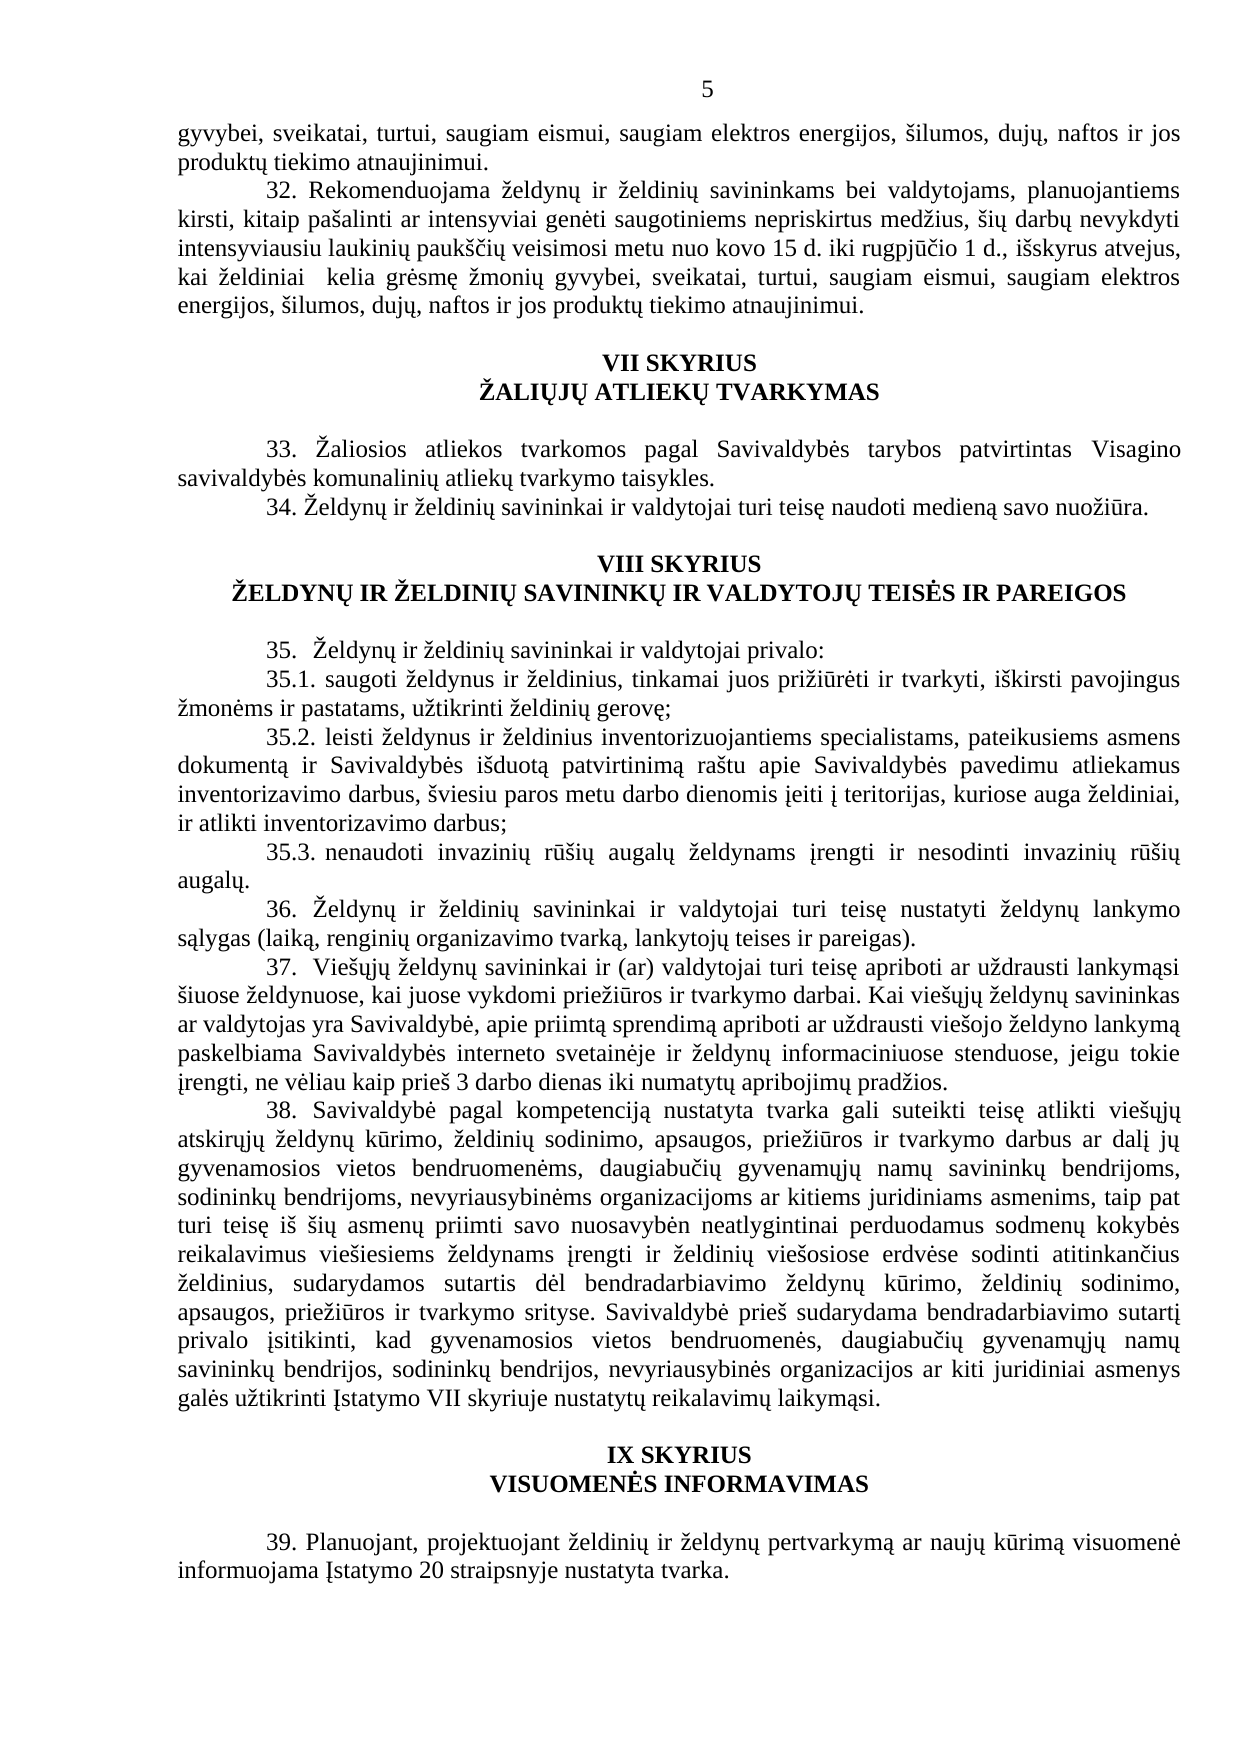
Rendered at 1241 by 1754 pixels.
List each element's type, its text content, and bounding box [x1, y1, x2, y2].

text VISUOMENĖS INFORMAVIMAS [177, 1469, 1181, 1498]
text 35. Želdynų ir želdinių savininkai ir valdytojai privalo: [177, 636, 1181, 664]
text VII SKYRIUS [177, 348, 1181, 377]
text 35.2. leisti želdynus ir želdinius inventorizuojantiems specialistams, pateikusiems asmens dokumentą ir Savivaldybės išduotą patvirtinimą raštu apie Savivaldybės pavedimu atliekamus inventorizavimo darbus, šviesiu paros metu darbo dienomis įeiti į teritorijas, kuriose auga želdiniai, ir atlikti inventorizavimo darbus; [177, 722, 1181, 837]
text ŽALIŲJŲ ATLIEKŲ TVARKYMAS [177, 377, 1181, 406]
text 32. Rekomenduojama želdynų ir želdinių savininkams bei valdytojams, planuojantiems kirsti, kitaip pašalinti ar intensyviai genėti saugotiniems nepriskirtus medžius, šių darbų nevykdyti intensyviausiu laukinių paukščių veisimosi metu nuo kovo 15 d. iki rugpjūčio 1 d., išskyrus atvejus, kai želdiniai kelia grėsmę žmonių gyvybei, sveikatai, turtui, saugiam eismui, saugiam elektros energijos, šilumos, dujų, naftos ir jos produktų tiekimo atnaujinimui. [177, 176, 1181, 319]
text gyvybei, sveikatai, turtui, saugiam eismui, saugiam elektros energijos, šilumos, dujų, naftos ir jos produktų tiekimo atnaujinimui. [177, 118, 1181, 176]
text 38. Savivaldybė pagal kompetenciją nustatyta tvarka gali suteikti teisę atlikti viešųjų atskirųjų želdynų kūrimo, želdinių sodinimo, apsaugos, priežiūros ir tvarkymo darbus ar dalį jų gyvenamosios vietos bendruomenėms, daugiabučių gyvenamųjų namų savininkų bendrijoms, sodininkų bendrijoms, nevyriausybinėms organizacijoms ar kitiems juridiniams asmenims, taip pat turi teisę iš šių asmenų priimti savo nuosavybėn neatlygintinai perduodamus sodmenų kokybės reikalavimus viešiesiems želdynams įrengti ir želdinių viešosiose erdvėse sodinti atitinkančius želdinius, sudarydamos sutartis dėl bendradarbiavimo želdynų kūrimo, želdinių sodinimo, apsaugos, priežiūros ir tvarkymo srityse. Savivaldybė prieš sudarydama bendradarbiavimo sutartį privalo įsitikinti, kad gyvenamosios vietos bendruomenės, daugiabučių gyvenamųjų namų savininkų bendrijos, sodininkų bendrijos, nevyriausybinės organizacijos ar kiti juridiniai asmenys galės užtikrinti Įstatymo VII skyriuje nustatytų reikalavimų laikymąsi. [177, 1096, 1181, 1412]
text 39. Planuojant, projektuojant želdinių ir želdynų pertvarkymą ar naujų kūrimą visuomenė informuojama Įstatymo 20 straipsnyje nustatyta tvarka. [177, 1527, 1181, 1584]
text 34. Želdynų ir želdinių savininkai ir valdytojai turi teisę naudoti medieną savo nuožiūra. [177, 492, 1181, 521]
text 35.3. nenaudoti invazinių rūšių augalų želdynams įrengti ir nesodinti invazinių rūšių augalų. [177, 837, 1181, 894]
text 37. Viešųjų želdynų savininkai ir (ar) valdytojai turi teisę apriboti ar uždrausti lankymąsi šiuose želdynuose, kai juose vykdomi priežiūros ir tvarkymo darbai. Kai viešųjų želdynų savininkas ar valdytojas yra Savivaldybė, apie priimtą sprendimą apriboti ar uždrausti viešojo želdyno lankymą paskelbiama Savivaldybės interneto svetainėje ir želdynų informaciniuose stenduose, jeigu tokie įrengti, ne vėliau kaip prieš 3 darbo dienas iki numatytų apribojimų pradžios. [177, 952, 1181, 1096]
text VIII SKYRIUS [177, 549, 1181, 578]
text 35.1. saugoti želdynus ir želdinius, tinkamai juos prižiūrėti ir tvarkyti, iškirsti pavojingus žmonėms ir pastatams, užtikrinti želdinių gerovę; [177, 664, 1181, 722]
text IX SKYRIUS [177, 1441, 1181, 1469]
text ŽELDYNŲ IR ŽELDINIŲ SAVININKŲ IR VALDYTOJŲ TEISĖS IR PAREIGOS [177, 578, 1181, 607]
text 36. Želdynų ir želdinių savininkai ir valdytojai turi teisę nustatyti želdynų lankymo sąlygas (laiką, renginių organizavimo tvarką, lankytojų teises ir pareigas). [177, 894, 1181, 952]
text 33. Žaliosios atliekos tvarkomos pagal Savivaldybės tarybos patvirtintas Visagino savivaldybės komunalinių atliekų tvarkymo taisykles. [177, 434, 1181, 492]
